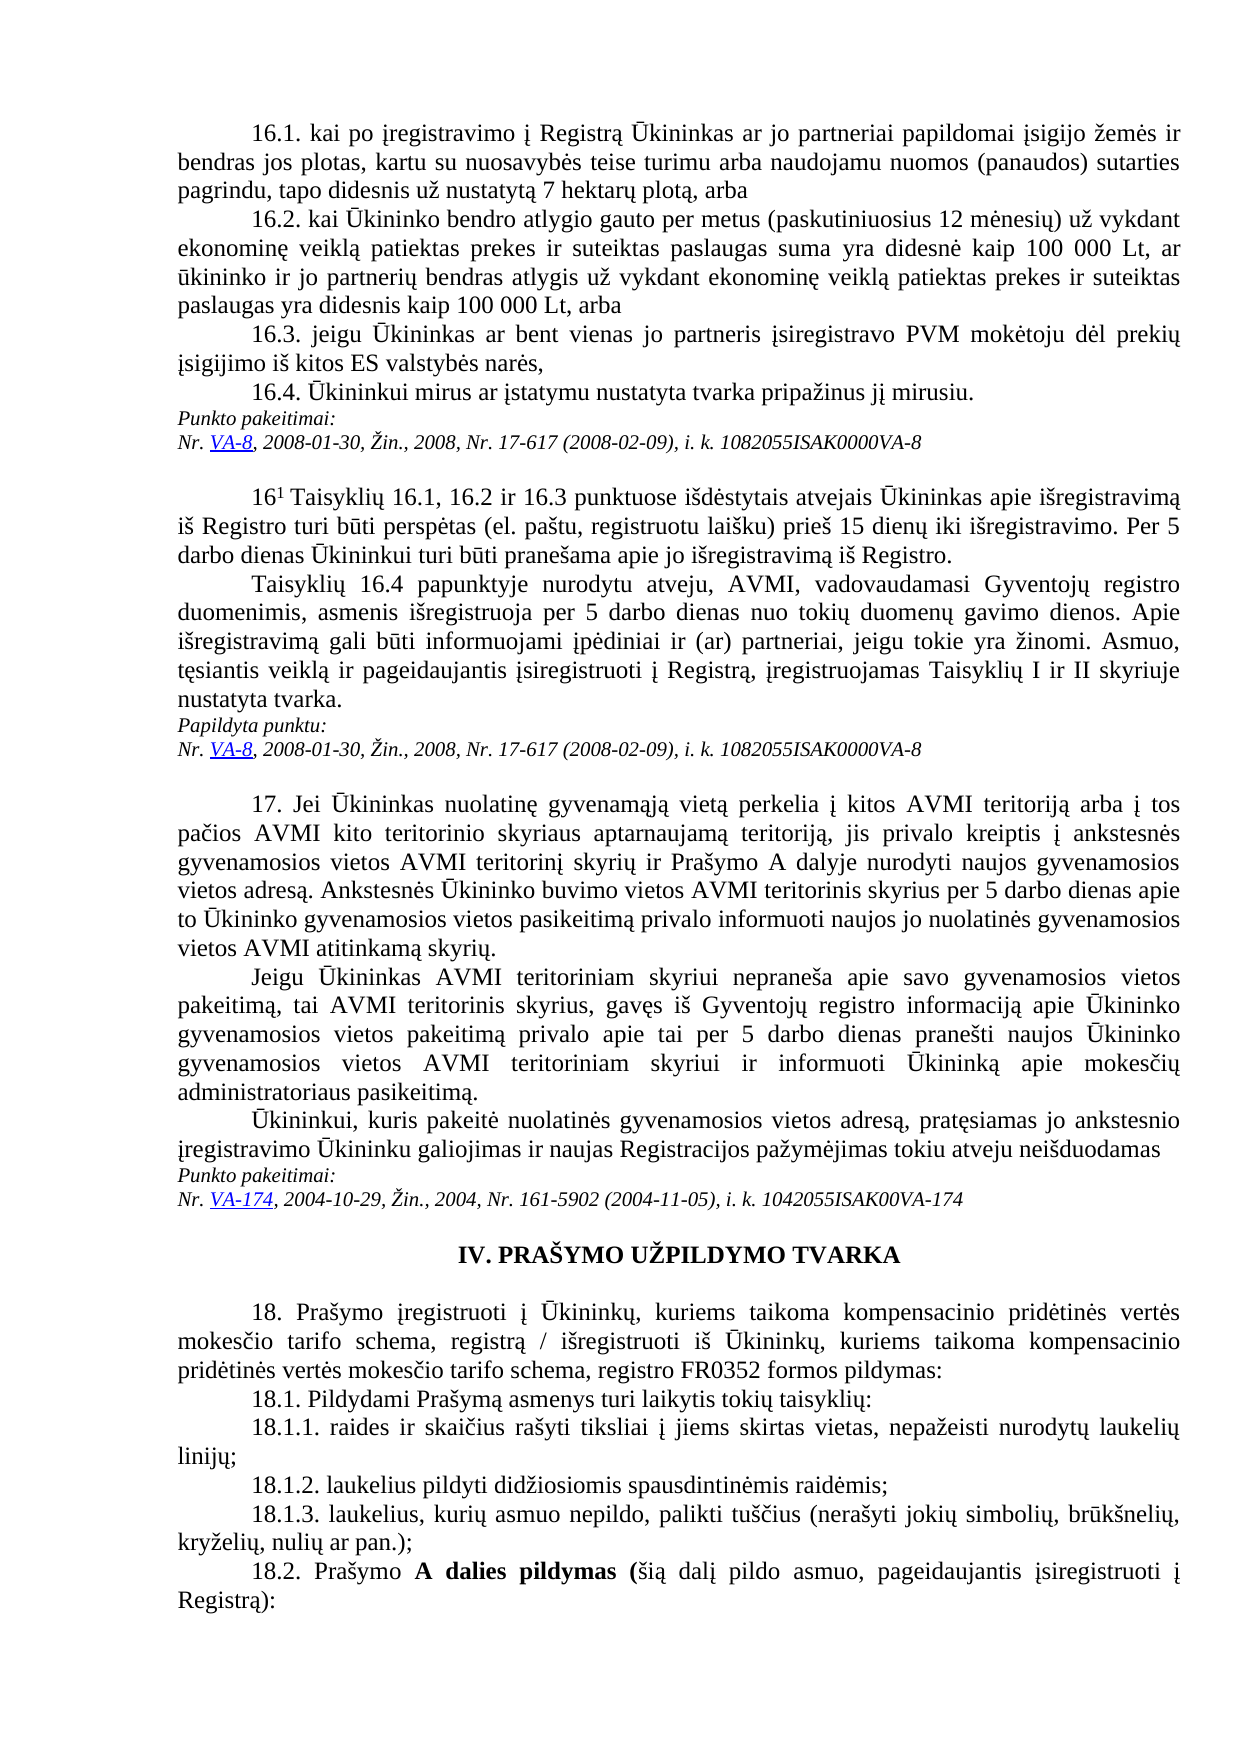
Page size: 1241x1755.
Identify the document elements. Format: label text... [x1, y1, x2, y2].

text 161 Taisyklių 16.1, 16.2 ir 16.3 punktuose išdėstytais atvejais Ūkininkas apie išregistravimą iš Registro turi būti perspėtas (el. paštu, registruotu laišku) prieš 15 dienų iki išregistravimo. Per 5 darbo dienas Ūkininkui turi būti pranešama apie jo išregistravimą iš Registro. [177, 482, 1181, 569]
text Nr. VA-8, 2008-01-30, Žin., 2008, Nr. 17-617 (2008-02-09), i. k. 1082055ISAK0000VA-8 [177, 737, 1181, 761]
text 16.1. kai po įregistravimo į Registrą Ūkininkas ar jo partneriai papildomai įsigijo žemės ir bendras jos plotas, kartu su nuosavybės teise turimu arba naudojamu nuomos (panaudos) sutarties pagrindu, tapo didesnis už nustatytą 7 hektarų plotą, arba [177, 118, 1181, 204]
text Papildyta punktu: [177, 712, 1181, 737]
text 18.2. Prašymo A dalies pildymas (šią dalį pildo asmuo, pageidaujantis įsiregistruoti į Registrą): [177, 1556, 1181, 1614]
text Jeigu Ūkininkas AVMI teritoriniam skyriui nepraneša apie savo gyvenamosios vietos pakeitimą, tai AVMI teritorinis skyrius, gavęs iš Gyventojų registro informaciją apie Ūkininko gyvenamosios vietos pakeitimą privalo apie tai per 5 darbo dienas pranešti naujos Ūkininko gyvenamosios vietos AVMI teritoriniam skyriui ir informuoti Ūkininką apie mokesčių administratoriaus pasikeitimą. [177, 962, 1181, 1106]
text 18.1.1. raides ir skaičius rašyti tiksliai į jiems skirtas vietas, nepažeisti nurodytų laukelių linijų; [177, 1412, 1181, 1470]
text Nr. VA-174, 2004-10-29, Žin., 2004, Nr. 161-5902 (2004-11-05), i. k. 1042055ISAK00VA-174 [177, 1187, 1181, 1211]
text Punkto pakeitimai: [177, 1163, 1181, 1187]
text 16.4. Ūkininkui mirus ar įstatymu nustatyta tvarka pripažinus jį mirusiu. [177, 377, 1181, 406]
text 18. Prašymo įregistruoti į Ūkininkų, kuriems taikoma kompensacinio pridėtinės vertės mokesčio tarifo schema, registrą / išregistruoti iš Ūkininkų, kuriems taikoma kompensacinio pridėtinės vertės mokesčio tarifo schema, registro FR0352 formos pildymas: [177, 1297, 1181, 1384]
text Punkto pakeitimai: [177, 406, 1181, 430]
text 18.1. Pildydami Prašymą asmenys turi laikytis tokių taisyklių: [177, 1384, 1181, 1412]
text Ūkininkui, kuris pakeitė nuolatinės gyvenamosios vietos adresą, pratęsiamas jo ankstesnio įregistravimo Ūkininku galiojimas ir naujas Registracijos pažymėjimas tokiu atveju neišduodamas [177, 1106, 1181, 1163]
text 16.3. jeigu Ūkininkas ar bent vienas jo partneris įsiregistravo PVM mokėtoju dėl prekių įsigijimo iš kitos ES valstybės narės, [177, 319, 1181, 377]
text 16.2. kai Ūkininko bendro atlygio gauto per metus (paskutiniuosius 12 mėnesių) už vykdant ekonominę veiklą patiektas prekes ir suteiktas paslaugas suma yra didesnė kaip 100 000 Lt, ar ūkininko ir jo partnerių bendras atlygis už vykdant ekonominę veiklą patiektas prekes ir suteiktas paslaugas yra didesnis kaip 100 000 Lt, arba [177, 204, 1181, 319]
text 17. Jei Ūkininkas nuolatinę gyvenamąją vietą perkelia į kitos AVMI teritoriją arba į tos pačios AVMI kito teritorinio skyriaus aptarnaujamą teritoriją, jis privalo kreiptis į ankstesnės gyvenamosios vietos AVMI teritorinį skyrių ir Prašymo A dalyje nurodyti naujos gyvenamosios vietos adresą. Ankstesnės Ūkininko buvimo vietos AVMI teritorinis skyrius per 5 darbo dienas apie to Ūkininko gyvenamosios vietos pasikeitimą privalo informuoti naujos jo nuolatinės gyvenamosios vietos AVMI atitinkamą skyrių. [177, 789, 1181, 962]
text Taisyklių 16.4 papunktyje nurodytu atveju, AVMI, vadovaudamasi Gyventojų registro duomenimis, asmenis išregistruoja per 5 darbo dienas nuo tokių duomenų gavimo dienos. Apie išregistravimą gali būti informuojami įpėdiniai ir (ar) partneriai, jeigu tokie yra žinomi. Asmuo, tęsiantis veiklą ir pageidaujantis įsiregistruoti į Registrą, įregistruojamas Taisyklių I ir II skyriuje nustatyta tvarka. [177, 569, 1181, 712]
text 18.1.3. laukelius, kurių asmuo nepildo, palikti tuščius (nerašyti jokių simbolių, brūkšnelių, kryželių, nulių ar pan.); [177, 1499, 1181, 1556]
text Nr. VA-8, 2008-01-30, Žin., 2008, Nr. 17-617 (2008-02-09), i. k. 1082055ISAK0000VA-8 [177, 430, 1181, 454]
text 18.1.2. laukelius pildyti didžiosiomis spausdintinėmis raidėmis; [177, 1470, 1181, 1499]
text IV. PRAŠYMO UŽPILDYMO TVARKA [177, 1240, 1181, 1269]
